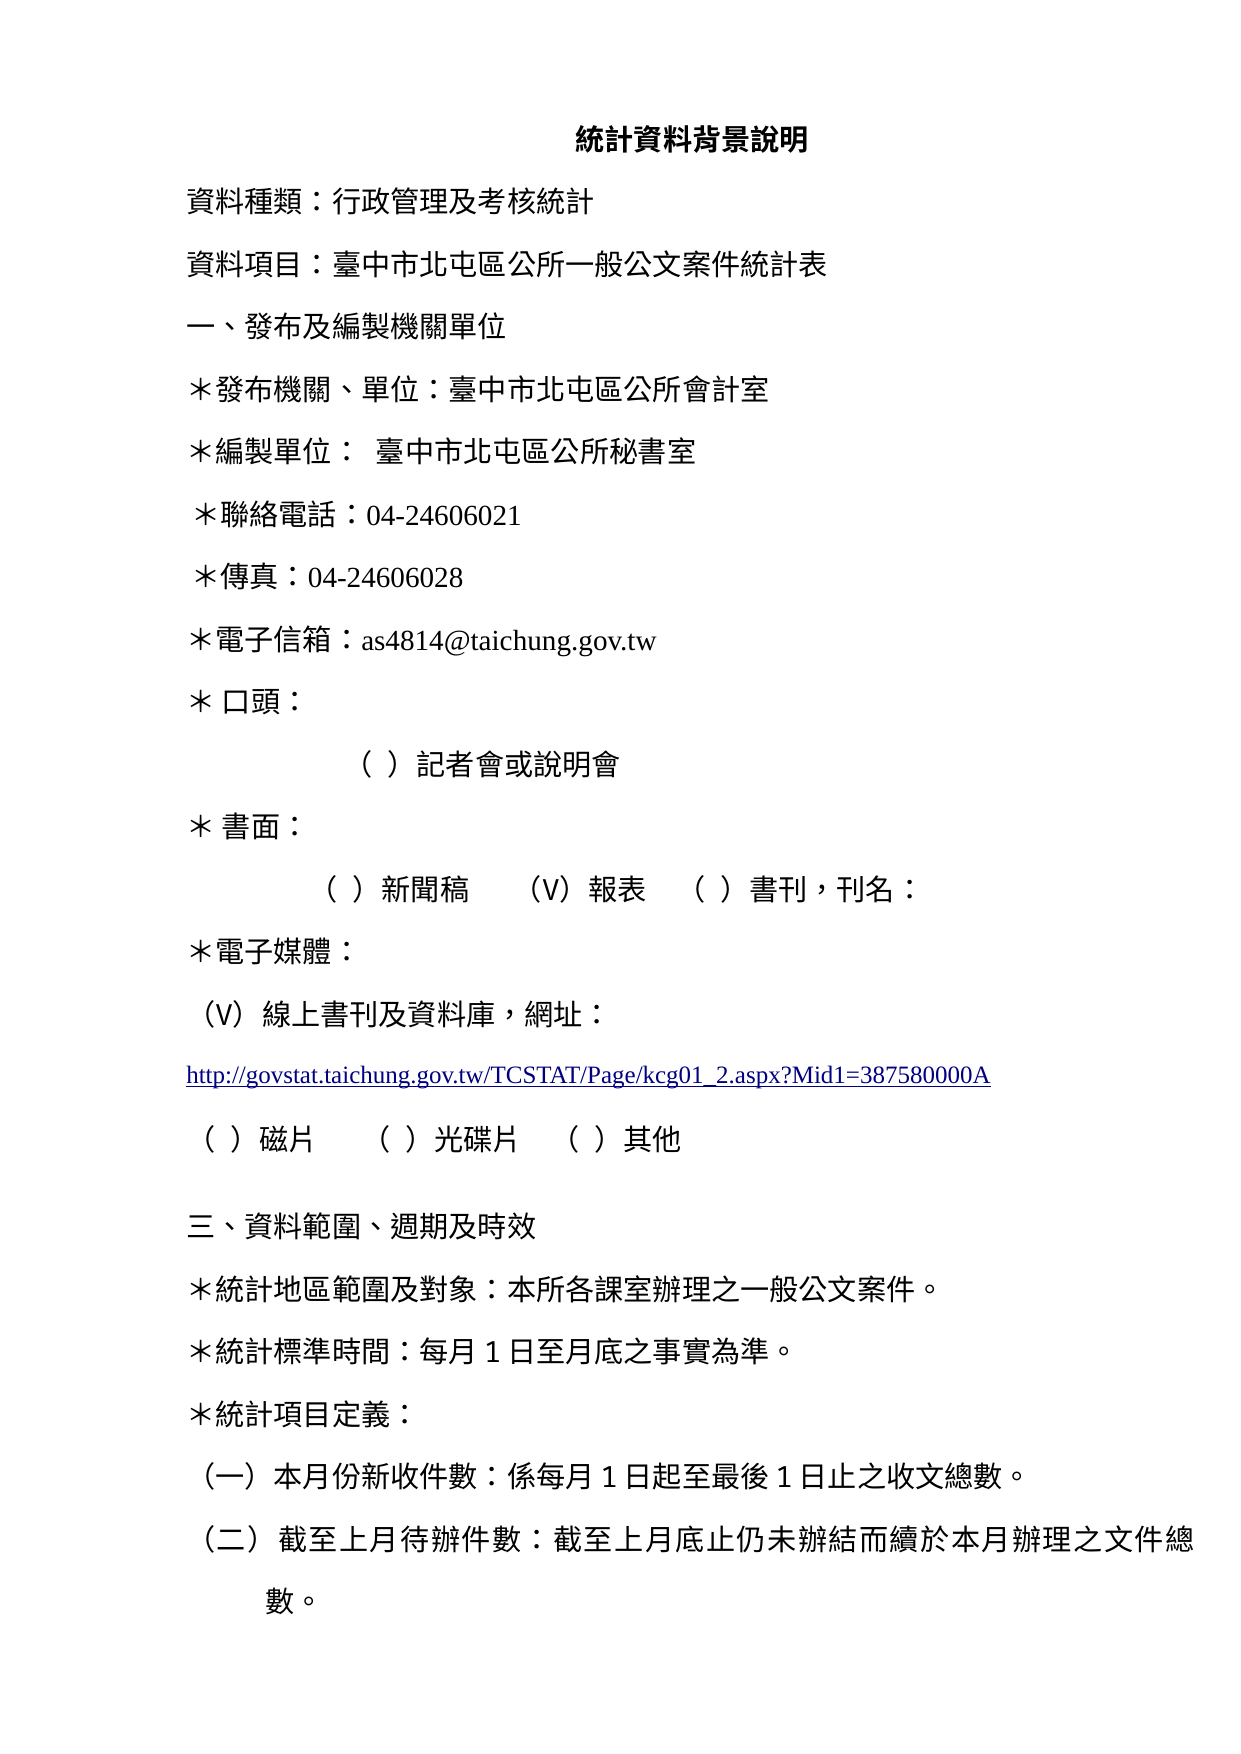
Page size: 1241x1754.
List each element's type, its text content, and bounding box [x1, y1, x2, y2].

table_header 統計資料背景說明 資料種類：行政管理及考核統計 資料項目：臺中市北屯區公所一般公文案件統計表 一、發布及編製機關單位 ＊發布機關、單位：臺中市北屯區公所會計室 ＊編製單位： 臺中市北屯區公所秘書室 ＊聯絡電話：04-24606021 ＊傳真：04-24606028 ＊電子信箱：as4814@taichung.gov.tw 口頭： （ ）記者會或說明會 書面： （ ）新聞稿 （V）報表 （ ）書刊，刊名： ＊電子媒體： （V）線上書刊及資料庫，網址： http://govstat.taichung.gov.tw/TCSTAT/Page/kcg01_2.aspx?Mid1=387580000A （ ）磁片 （ ）光碟片 （ ）其他 三、資料範圍、週期及時效 ＊統計地區範圍及對象：本所各課室辦理之一般公文案件。 ＊統計標準時間：每月1日至月底之事實為準。 ＊統計項目定義： （一）本月份新收件數：係每月1日起至最後1日止之收文總數。 （二）截至上月待辦件數：截至上月底止仍未辦結而續於本月辦理之文件總數。 [150, 96, 1209, 1621]
